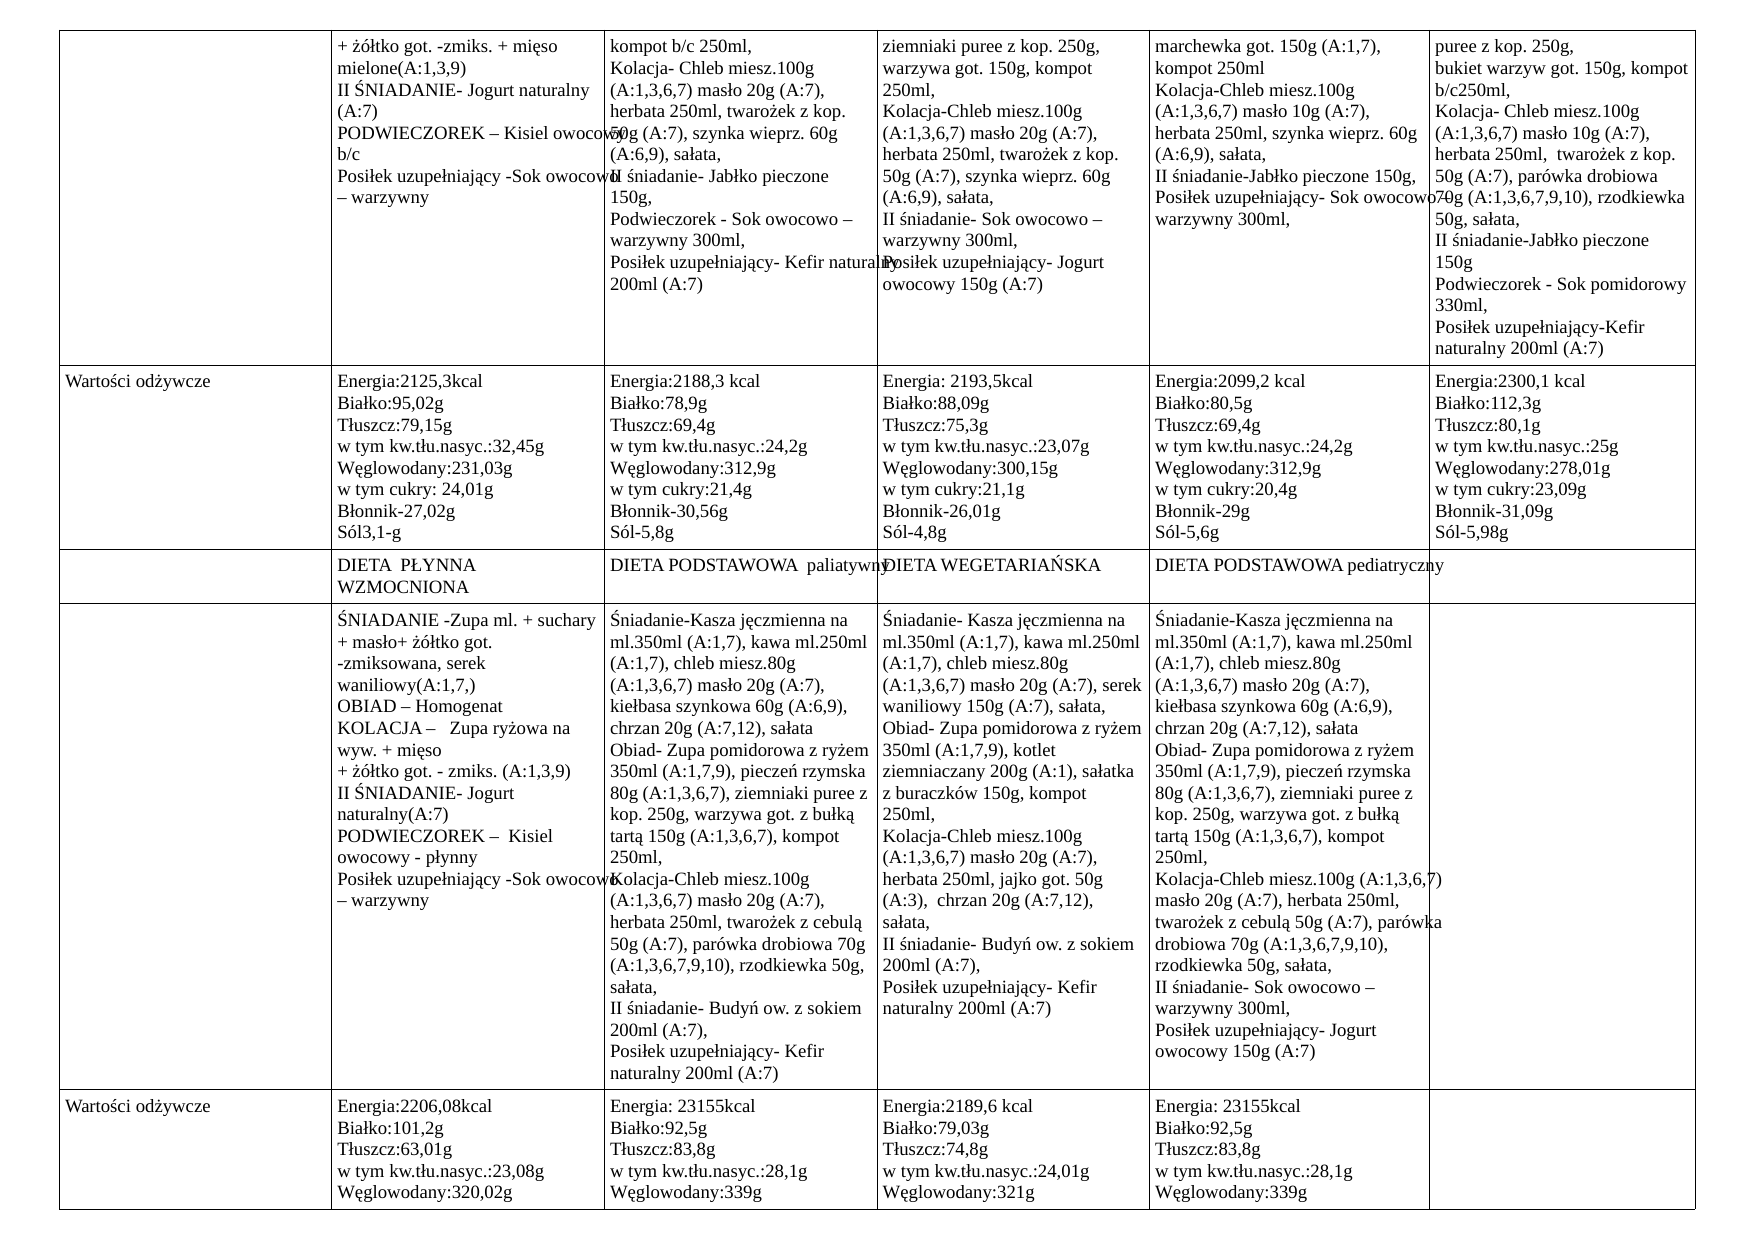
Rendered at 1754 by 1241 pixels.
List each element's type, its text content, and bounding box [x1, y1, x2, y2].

table_cell DIETA PODSTAWOWA paliatywny [605, 550, 877, 603]
table_cell Wartości odżywcze [60, 1090, 331, 1208]
table_cell [60, 604, 331, 1089]
table_cell Energia: 2193,5kcal Białko:88,09g Tłuszcz:75,3g w tym kw.tłu.nasyc.:23,07g Węglowodany:300,15g w tym cukry:21,1g Błonnik-26,01g Sól-4,8g [878, 366, 1149, 548]
table_cell Energia:2189,6 kcal Białko:79,03g Tłuszcz:74,8g w tym kw.tłu.nasyc.:24,01g Węglowodany:321g [878, 1090, 1149, 1208]
table_cell Śniadanie-Kasza jęczmienna na ml.350ml (A:1,7), kawa ml.250ml (A:1,7), chleb miesz.80g (A:1,3,6,7) masło 20g (A:7), kiełbasa szynkowa 60g (A:6,9), chrzan 20g (A:7,12), sałata Obiad- Zupa pomidorowa z ryżem 350ml (A:1,7,9), pieczeń rzymska 80g (A:1,3,6,7), ziemniaki puree z kop. 250g, warzywa got. z bułką tartą 150g (A:1,3,6,7), kompot 250ml, Kolacja-Chleb miesz.100g (A:1,3,6,7) masło 20g (A:7), herbata 250ml, twarożek z cebulą 50g (A:7), parówka drobiowa 70g (A:1,3,6,7,9,10), rzodkiewka 50g, sałata, II śniadanie- Budyń ow. z sokiem 200ml (A:7), Posiłek uzupełniający- Kefir naturalny 200ml (A:7) [605, 604, 877, 1089]
table_cell Energia:2125,3kcal Białko:95,02g Tłuszcz:79,15g w tym kw.tłu.nasyc.:32,45g Węglowodany:231,03g w tym cukry: 24,01g Błonnik-27,02g Sól3,1-g [332, 366, 604, 548]
table_cell Śniadanie- Kasza jęczmienna na ml.350ml (A:1,7), kawa ml.250ml (A:1,7), chleb miesz.80g (A:1,3,6,7) masło 20g (A:7), serek waniliowy 150g (A:7), sałata, Obiad- Zupa pomidorowa z ryżem 350ml (A:1,7,9), kotlet ziemniaczany 200g (A:1), sałatka z buraczków 150g, kompot 250ml, Kolacja-Chleb miesz.100g (A:1,3,6,7) masło 20g (A:7), herbata 250ml, jajko got. 50g (A:3), chrzan 20g (A:7,12), sałata, II śniadanie- Budyń ow. z sokiem 200ml (A:7), Posiłek uzupełniający- Kefir naturalny 200ml (A:7) [878, 604, 1149, 1089]
table_cell DIETA PODSTAWOWA pediatryczny [1150, 550, 1429, 603]
table_cell Energia:2099,2 kcal Białko:80,5g Tłuszcz:69,4g w tym kw.tłu.nasyc.:24,2g Węglowodany:312,9g w tym cukry:20,4g Błonnik-29g Sól-5,6g [1150, 366, 1429, 548]
table_cell Energia:2300,1 kcal Białko:112,3g Tłuszcz:80,1g w tym kw.tłu.nasyc.:25g Węglowodany:278,01g w tym cukry:23,09g Błonnik-31,09g Sól-5,98g [1430, 366, 1695, 548]
table_cell [60, 550, 331, 603]
table_cell Energia: 23155kcal Białko:92,5g Tłuszcz:83,8g w tym kw.tłu.nasyc.:28,1g Węglowodany:339g [605, 1090, 877, 1208]
table_cell Śniadanie-Kawa ml.250ml (A:1,7), chleb miesz.80g (A:1,3,6,7) masło 10g (A:7), kiełbasa szynkowa 60g (A:6,9), sałata Obiad-Zupa pomidorowa z ryżem350ml (A:1,7,9), filet pieczony w folii z sosem kop.260g (A:1,7,9), ziemniaki puree z kop. 250g, bukiet warzyw got. 150g, kompot b/c250ml, Kolacja- Chleb miesz.100g (A:1,3,6,7) masło 10g (A:7), herbata 250ml, twarożek z kop. 50g (A:7), parówka drobiowa 70g (A:1,3,6,7,9,10), rzodkiewka 50g, sałata, II śniadanie-Jabłko pieczone 150g Podwieczorek - Sok pomidorowy 330ml, Posiłek uzupełniający-Kefir naturalny 200ml (A:7) [1430, 31, 1695, 364]
table_cell Śniadanie-Kasza jęczmienna na ml.350ml (A:1,7), kawa ml.250ml (A:1,7), chleb miesz.80g (A:1,3,6,7) masło 20g (A:7), kiełbasa szynkowa 60g (A:6,9), chrzan 20g (A:7,12), sałata Obiad- Zupa pomidorowa z ryżem 350ml (A:1,7,9), pieczeń rzymska 80g (A:1,3,6,7), ziemniaki puree z kop. 250g, warzywa got. z bułką tartą 150g (A:1,3,6,7), kompot 250ml, Kolacja-Chleb miesz.100g (A:1,3,6,7) masło 20g (A:7), herbata 250ml, twarożek z cebulą 50g (A:7), parówka drobiowa 70g (A:1,3,6,7,9,10), rzodkiewka 50g, sałata, II śniadanie- Sok owocowo – warzywny 300ml, Posiłek uzupełniający- Jogurt owocowy 150g (A:7) [1150, 604, 1429, 1089]
table_cell Wartości odżywcze [60, 366, 331, 548]
table_cell Śniadanie- Kasza kuk. na wyw.350ml (A:1,9), herbata.250ml , chleb miesz.80g (A:1,3,6,7) masło 10g (A:7), szynka z indyka 60g (A:6), sałata, Obiad- Zupa ryżowa na wyw. 350ml (A:9), filet pieczony w folii z warz. 170g (A:7,9), ziemniaki puree z kop. 250g, marchewka got. 150g (A:1,7), kompot 250ml Kolacja-Chleb miesz.100g (A:1,3,6,7) masło 10g (A:7), herbata 250ml, szynka wieprz. 60g (A:6,9), sałata, II śniadanie-Jabłko pieczone 150g, Posiłek uzupełniający- Sok owocowo – warzywny 300ml, [1150, 31, 1429, 364]
table_cell ŚNIADANIE -Zupa ryżowa na wyw. + mięso + żółtko got.–zmiks., serek naturalny, (A:7,9) OBIAD – Kasza manna na wyw. + mięso - zmiks.+ mięso mielone(A:1,3,9) KOLACJA – Zupa ryżowa na wyw. + mięso + żółtko got. -zmiks. + mięso mielone(A:1,3,9) II ŚNIADANIE- Jogurt naturalny (A:7) PODWIECZOREK – Kisiel owocowy b/c Posiłek uzupełniający -Sok owocowo – warzywny [332, 31, 604, 364]
table_cell [1430, 550, 1695, 603]
table_cell Śniadanie- Kawa ml.250ml (A:1,7), chleb miesz.80g (A:1,3,6,7) masło 10g (A:7), szynka z indyka 60g (A:6), sałata, Obiad- Zupa ryżowa na wyw. 350ml (A:1,7,9), filet pieczony w folii z sosem kop.170g (A:1,7,9), ziemniaki puree z kop. 250g, marchewka got. 150g (A:1,7), kompot b/c 250ml, Kolacja- Chleb miesz.100g (A:1,3,6,7) masło 20g (A:7), herbata 250ml, twarożek z kop. 50g (A:7), szynka wieprz. 60g (A:6,9), sałata, II śniadanie- Jabłko pieczone 150g, Podwieczorek - Sok owocowo – warzywny 300ml, Posiłek uzupełniający- Kefir naturalny 200ml (A:7) [605, 31, 877, 364]
table_cell DIETA WEGETARIAŃSKA [878, 550, 1149, 603]
table_cell Energia:2188,3 kcal Białko:78,9g Tłuszcz:69,4g w tym kw.tłu.nasyc.:24,2g Węglowodany:312,9g w tym cukry:21,4g Błonnik-30,56g Sól-5,8g [605, 366, 877, 548]
table_cell ŚNIADANIE -Zupa ml. + suchary + masło+ żółtko got. -zmiksowana, serek waniliowy(A:1,7,) OBIAD – Homogenat KOLACJA – Zupa ryżowa na wyw. + mięso + żółtko got. - zmiks. (A:1,3,9) II ŚNIADANIE- Jogurt naturalny(A:7) PODWIECZOREK – Kisiel owocowy - płynny Posiłek uzupełniający -Sok owocowo – warzywny [332, 604, 604, 1089]
table_cell [1430, 1090, 1695, 1208]
table_cell DIETA PŁYNNA WZMOCNIONA [332, 550, 604, 603]
table_cell [60, 31, 331, 364]
table_cell Śniadanie- Kasza jęczmienna na ml.350ml (A:1,7), kakao ml.250ml (A:1,6,7), chleb miesz. 80g (A:1,3,6,7) masło 20g (A:7), dżem,szynka z indyka 60g (A:6), sałata, Obiad-Zupa pomidorowa z ryżem 350ml (A:1,7,9),filet pieczony w folii z sosem kop.170g (A:1,7,9), ziemniaki puree z kop. 250g, warzywa got. 150g, kompot 250ml, Kolacja-Chleb miesz.100g (A:1,3,6,7) masło 20g (A:7), herbata 250ml, twarożek z kop. 50g (A:7), szynka wieprz. 60g (A:6,9), sałata, II śniadanie- Sok owocowo – warzywny 300ml, Posiłek uzupełniający- Jogurt owocowy 150g (A:7) [878, 31, 1149, 364]
table_cell [1430, 604, 1695, 1089]
table_cell Energia: 23155kcal Białko:92,5g Tłuszcz:83,8g w tym kw.tłu.nasyc.:28,1g Węglowodany:339g [1150, 1090, 1429, 1208]
table_cell Energia:2206,08kcal Białko:101,2g Tłuszcz:63,01g w tym kw.tłu.nasyc.:23,08g Węglowodany:320,02g [332, 1090, 604, 1208]
